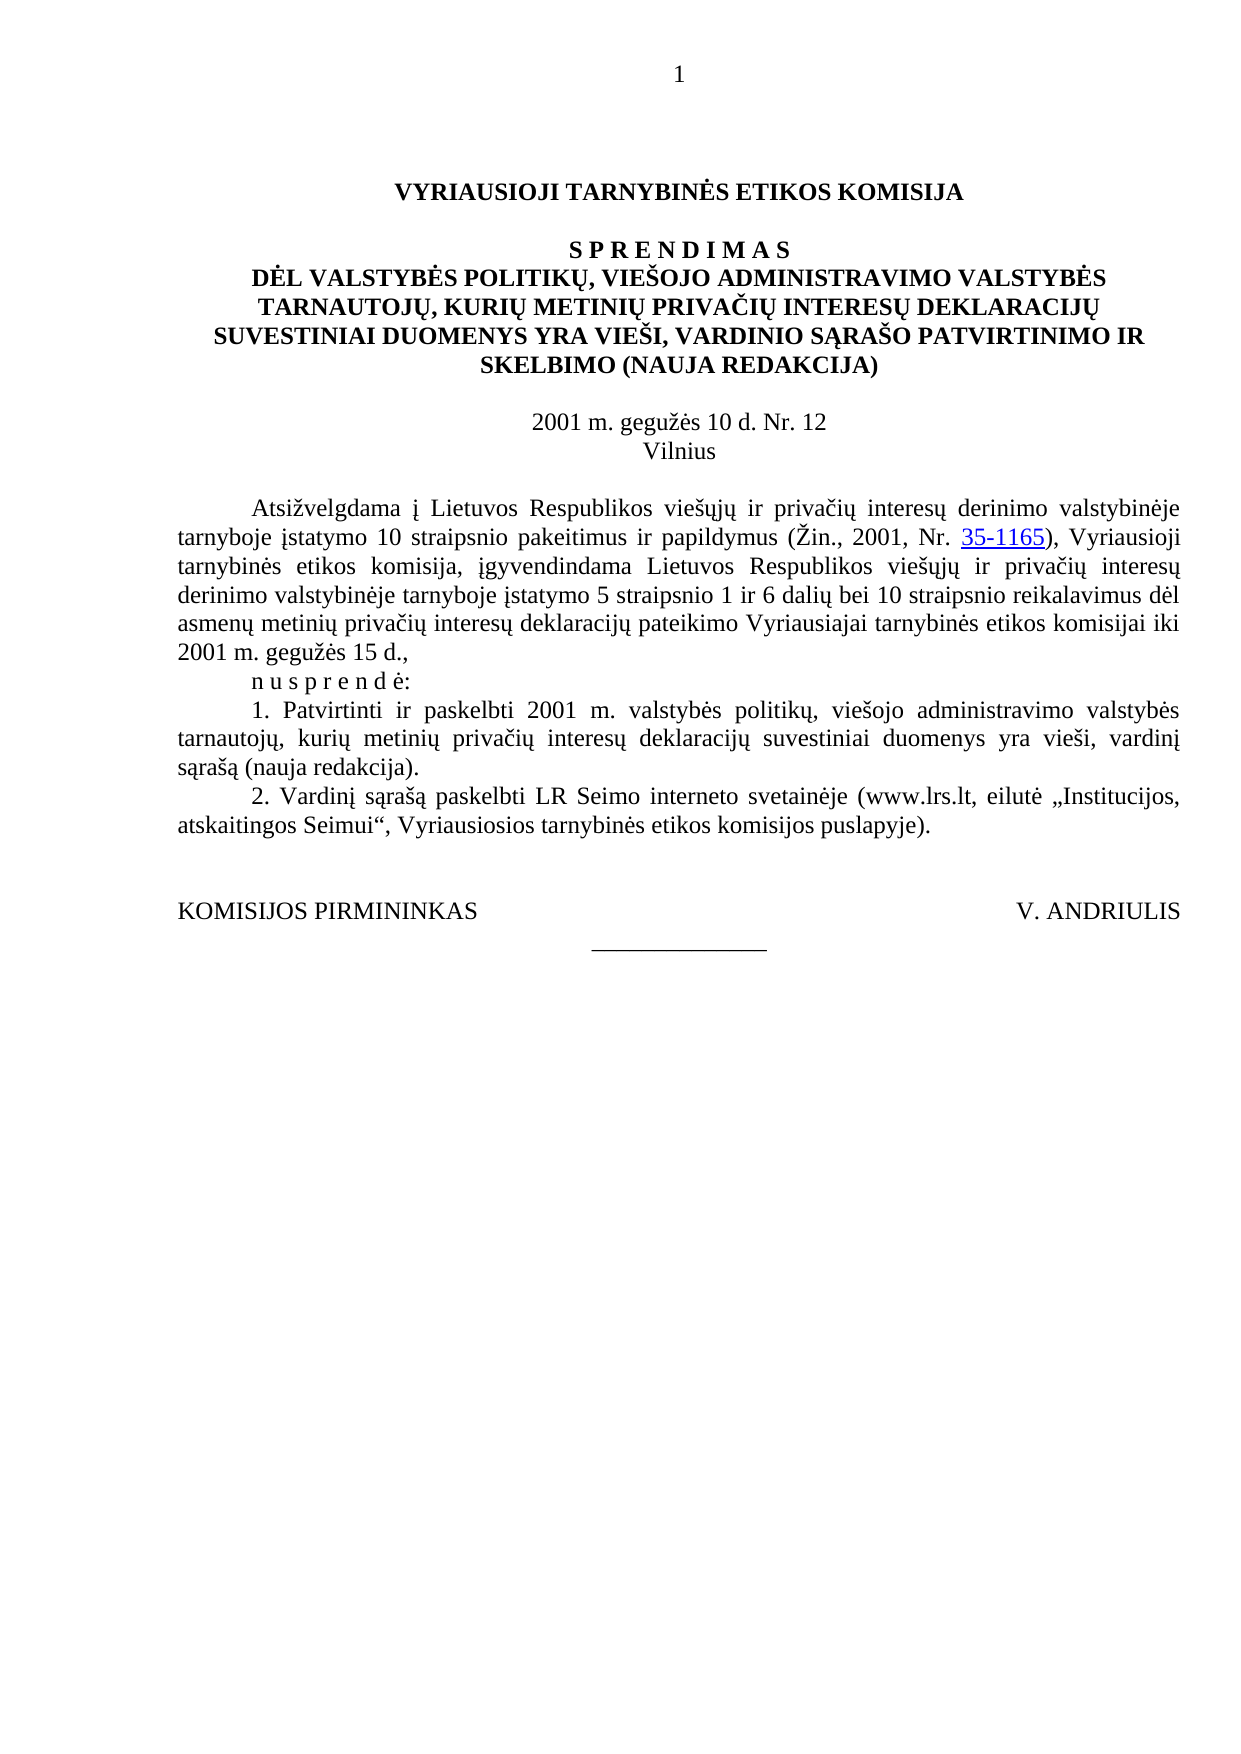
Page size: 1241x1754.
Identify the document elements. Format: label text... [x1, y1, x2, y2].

text KOMISIJOS PIRMININKAS V. ANDRIULIS [177, 896, 1181, 925]
text Atsižvelgdama į Lietuvos Respublikos viešųjų ir privačių interesų derinimo valstybinėje tarnyboje įstatymo 10 straipsnio pakeitimus ir papildymus (Žin., 2001, Nr. 35-1165), Vyriausioji tarnybinės etikos komisija, įgyvendindama Lietuvos Respublikos viešųjų ir privačių interesų derinimo valstybinėje tarnyboje įstatymo 5 straipsnio 1 ir 6 dalių bei 10 straipsnio reikalavimus dėl asmenų metinių privačių interesų deklaracijų pateikimo Vyriausiajai tarnybinės etikos komisijai iki 2001 m. gegužės 15 d., [177, 493, 1181, 666]
text nusprendė: [177, 666, 1181, 695]
text 2001 m. gegužės 10 d. Nr. 12 [177, 407, 1181, 436]
text VYRIAUSIOJI TARNYBINĖS ETIKOS KOMISIJA [177, 177, 1181, 206]
text 1. Patvirtinti ir paskelbti 2001 m. valstybės politikų, viešojo administravimo valstybės tarnautojų, kurių metinių privačių interesų deklaracijų suvestiniai duomenys yra vieši, vardinį sąrašą (nauja redakcija). [177, 695, 1181, 781]
text ______________ [177, 925, 1181, 953]
text DĖL VALSTYBĖS POLITIKŲ, VIEŠOJO ADMINISTRAVIMO VALSTYBĖS TARNAUTOJŲ, KURIŲ METINIŲ PRIVAČIŲ INTERESŲ DEKLARACIJŲ SUVESTINIAI DUOMENYS YRA VIEŠI, VARDINIO SĄRAŠO PATVIRTINIMO IR SKELBIMO (NAUJA REDAKCIJA) [177, 263, 1181, 378]
text 2. Vardinį sąrašą paskelbti LR Seimo interneto svetainėje (www.lrs.lt, eilutė „Institucijos, atskaitingos Seimui“, Vyriausiosios tarnybinės etikos komisijos puslapyje). [177, 781, 1181, 838]
text S P R E N D I M A S [177, 235, 1181, 263]
text Vilnius [177, 436, 1181, 465]
